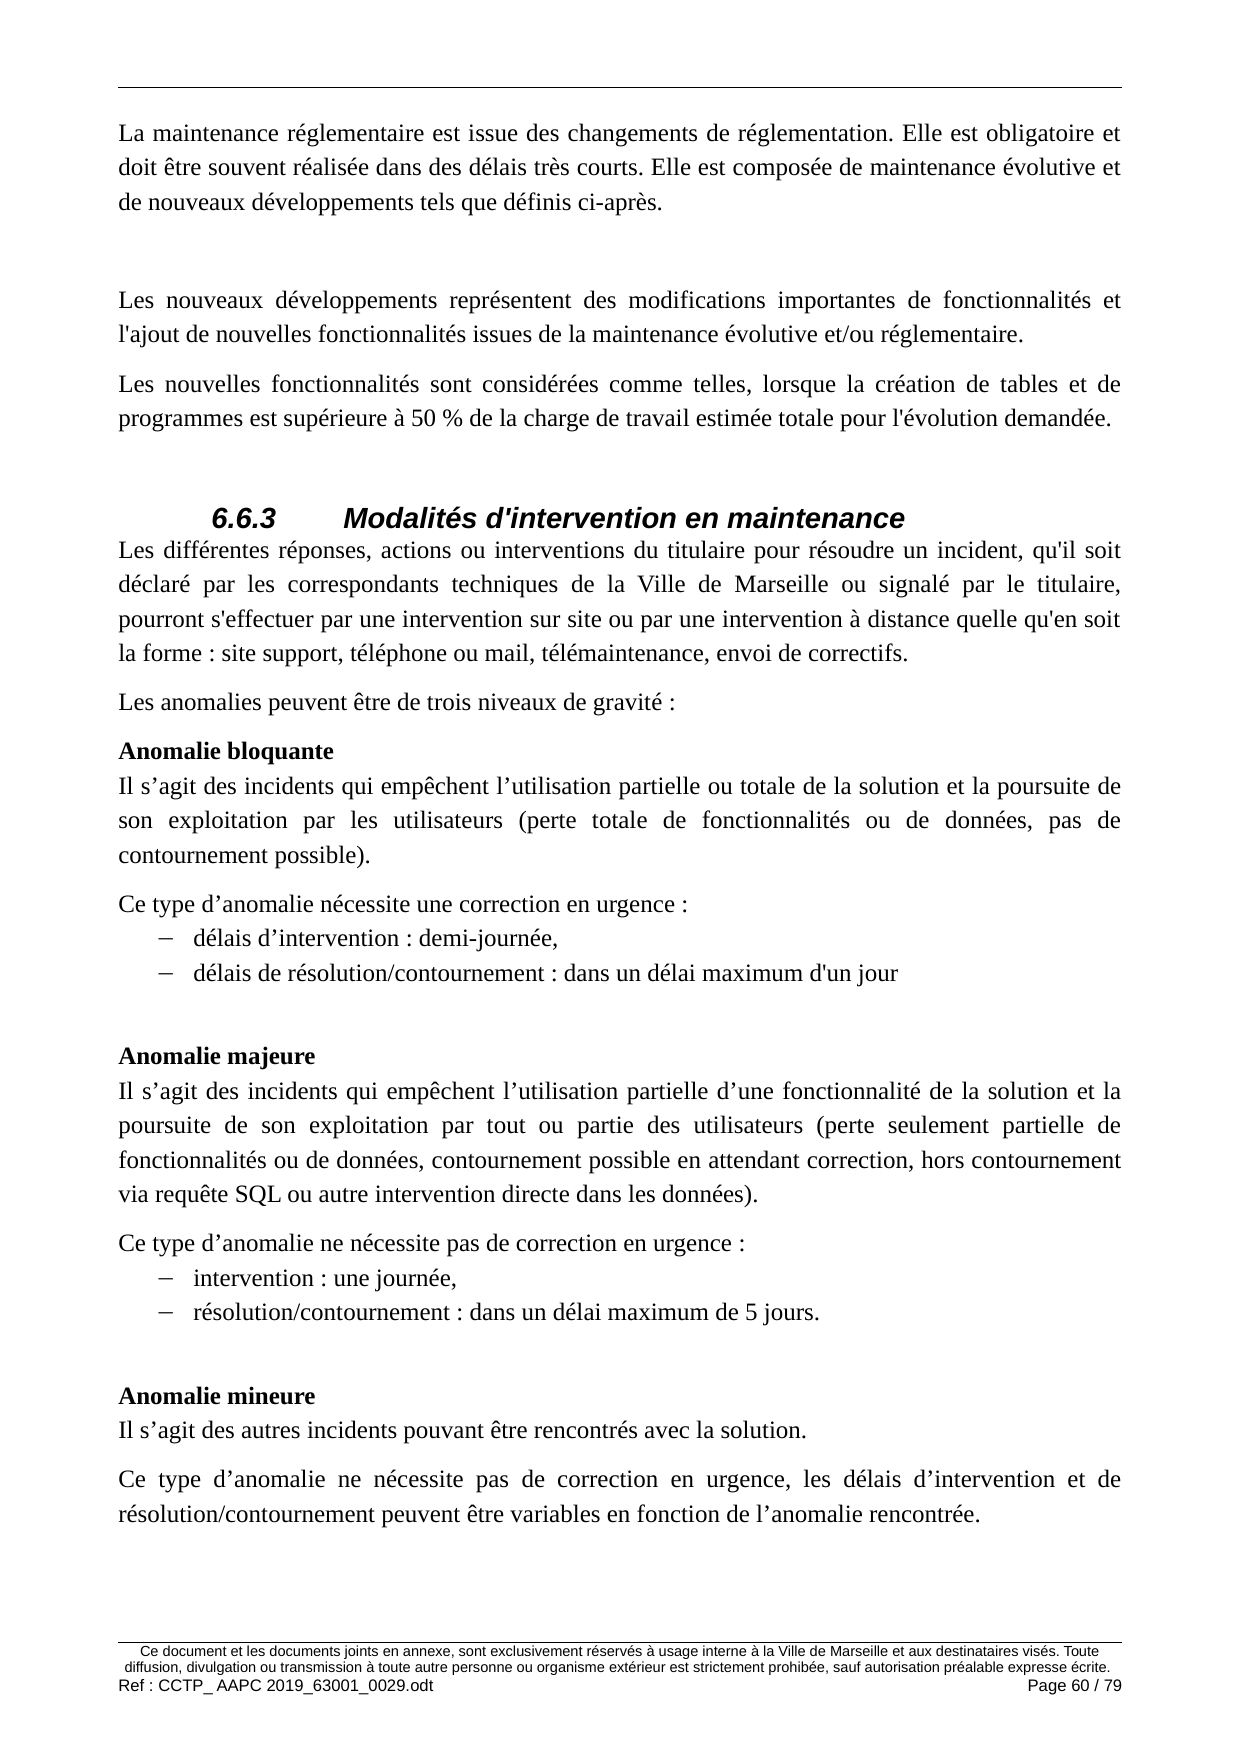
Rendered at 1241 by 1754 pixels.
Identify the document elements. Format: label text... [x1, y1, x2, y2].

text Les différentes réponses, actions ou interventions du titulaire pour résoudre un incident, qu'il soit déclaré par les correspondants techniques de la Ville de Marseille ou signalé par le titulaire, pourront s'effectuer par une intervention sur site ou par une intervention à distance quelle qu'en soit la forme : site support, téléphone ou mail, télémaintenance, envoi de correctifs. [118, 535, 1122, 667]
text Anomalie mineure [118, 1381, 1122, 1409]
list délais d’intervention : demi-journée, [156, 923, 1122, 952]
list délais de résolution/contournement : dans un délai maximum d'un jour [156, 958, 1122, 987]
list résolution/contournement : dans un délai maximum de 5 jours. [156, 1297, 1122, 1326]
subtitle Modalités d'intervention en maintenance [203, 501, 1122, 535]
text Ce type d’anomalie ne nécessite pas de correction en urgence, les délais d’intervention et de résolution/contournement peuvent être variables en fonction de l’anomalie rencontrée. [118, 1464, 1122, 1528]
text La maintenance réglementaire est issue des changements de réglementation. Elle est obligatoire et doit être souvent réalisée dans des délais très courts. Elle est composée de maintenance évolutive et de nouveaux développements tels que définis ci-après. [118, 118, 1122, 216]
text Anomalie bloquante [118, 736, 1122, 765]
text Il s’agit des incidents qui empêchent l’utilisation partielle d’une fonctionnalité de la solution et la poursuite de son exploitation par tout ou partie des utilisateurs (perte seulement partielle de fonctionnalités ou de données, contournement possible en attendant correction, hors contournement via requête SQL ou autre intervention directe dans les données). [118, 1076, 1122, 1208]
text Les anomalies peuvent être de trois niveaux de gravité : [118, 687, 1122, 716]
list intervention : une journée, [156, 1263, 1122, 1292]
text Ce type d’anomalie nécessite une correction en urgence : [118, 889, 1122, 918]
text Anomalie majeure [118, 1041, 1122, 1070]
text Ce type d’anomalie ne nécessite pas de correction en urgence : [118, 1228, 1122, 1257]
text Il s’agit des incidents qui empêchent l’utilisation partielle ou totale de la solution et la poursuite de son exploitation par les utilisateurs (perte totale de fonctionnalités ou de données, pas de contournement possible). [118, 771, 1122, 868]
text Les nouvelles fonctionnalités sont considérées comme telles, lorsque la création de tables et de programmes est supérieure à 50 % de la charge de travail estimée totale pour l'évolution demandée. [118, 369, 1122, 432]
text Les nouveaux développements représentent des modifications importantes de fonctionnalités et l'ajout de nouvelles fonctionnalités issues de la maintenance évolutive et/ou réglementaire. [118, 285, 1122, 348]
text Il s’agit des autres incidents pouvant être rencontrés avec la solution. [118, 1415, 1122, 1444]
